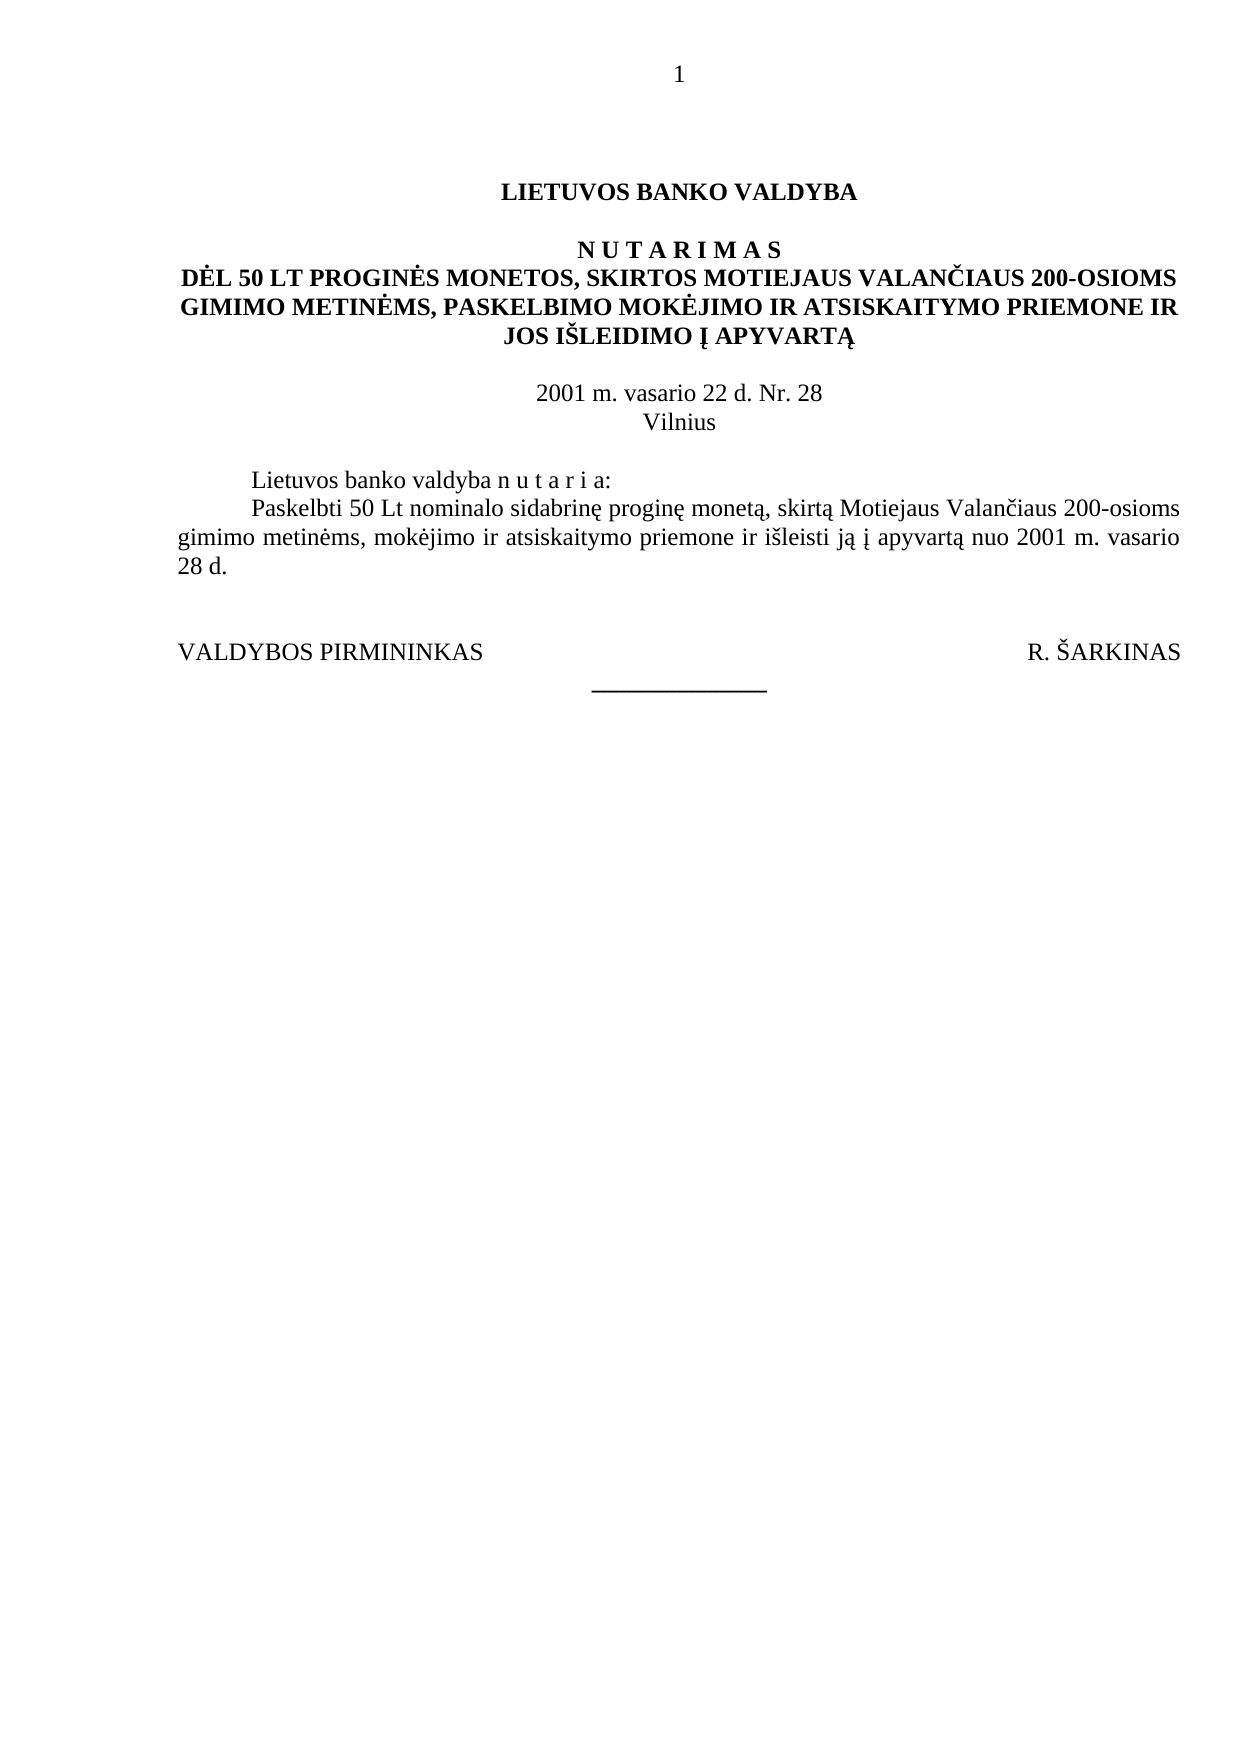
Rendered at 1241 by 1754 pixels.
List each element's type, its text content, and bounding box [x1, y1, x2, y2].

text N U T A R I M A S [177, 235, 1181, 263]
text Paskelbti 50 Lt nominalo sidabrinę proginę monetą, skirtą Motiejaus Valančiaus 200-osioms gimimo metinėms, mokėjimo ir atsiskaitymo priemone ir išleisti ją į apyvartą nuo 2001 m. vasario 28 d. [177, 493, 1181, 580]
text ______________ [177, 666, 1181, 695]
text LIETUVOS BANKO VALDYBA [177, 177, 1181, 206]
text Valdybos pirmininkas R. Šarkinas [177, 637, 1181, 666]
text 2001 m. vasario 22 d. Nr. 28 [177, 378, 1181, 407]
text Lietuvos banko valdyba nutaria: [177, 465, 1181, 493]
text DĖL 50 LT PROGINĖS MONETOS, SKIRTOS MOTIEJAUS VALANČIAUS 200-OSIOMS GIMIMO METINĖMS, PASKELBIMO MOKĖJIMO IR ATSISKAITYMO PRIEMONE IR JOS IŠLEIDIMO Į APYVARTĄ [177, 263, 1181, 350]
text Vilnius [177, 407, 1181, 436]
